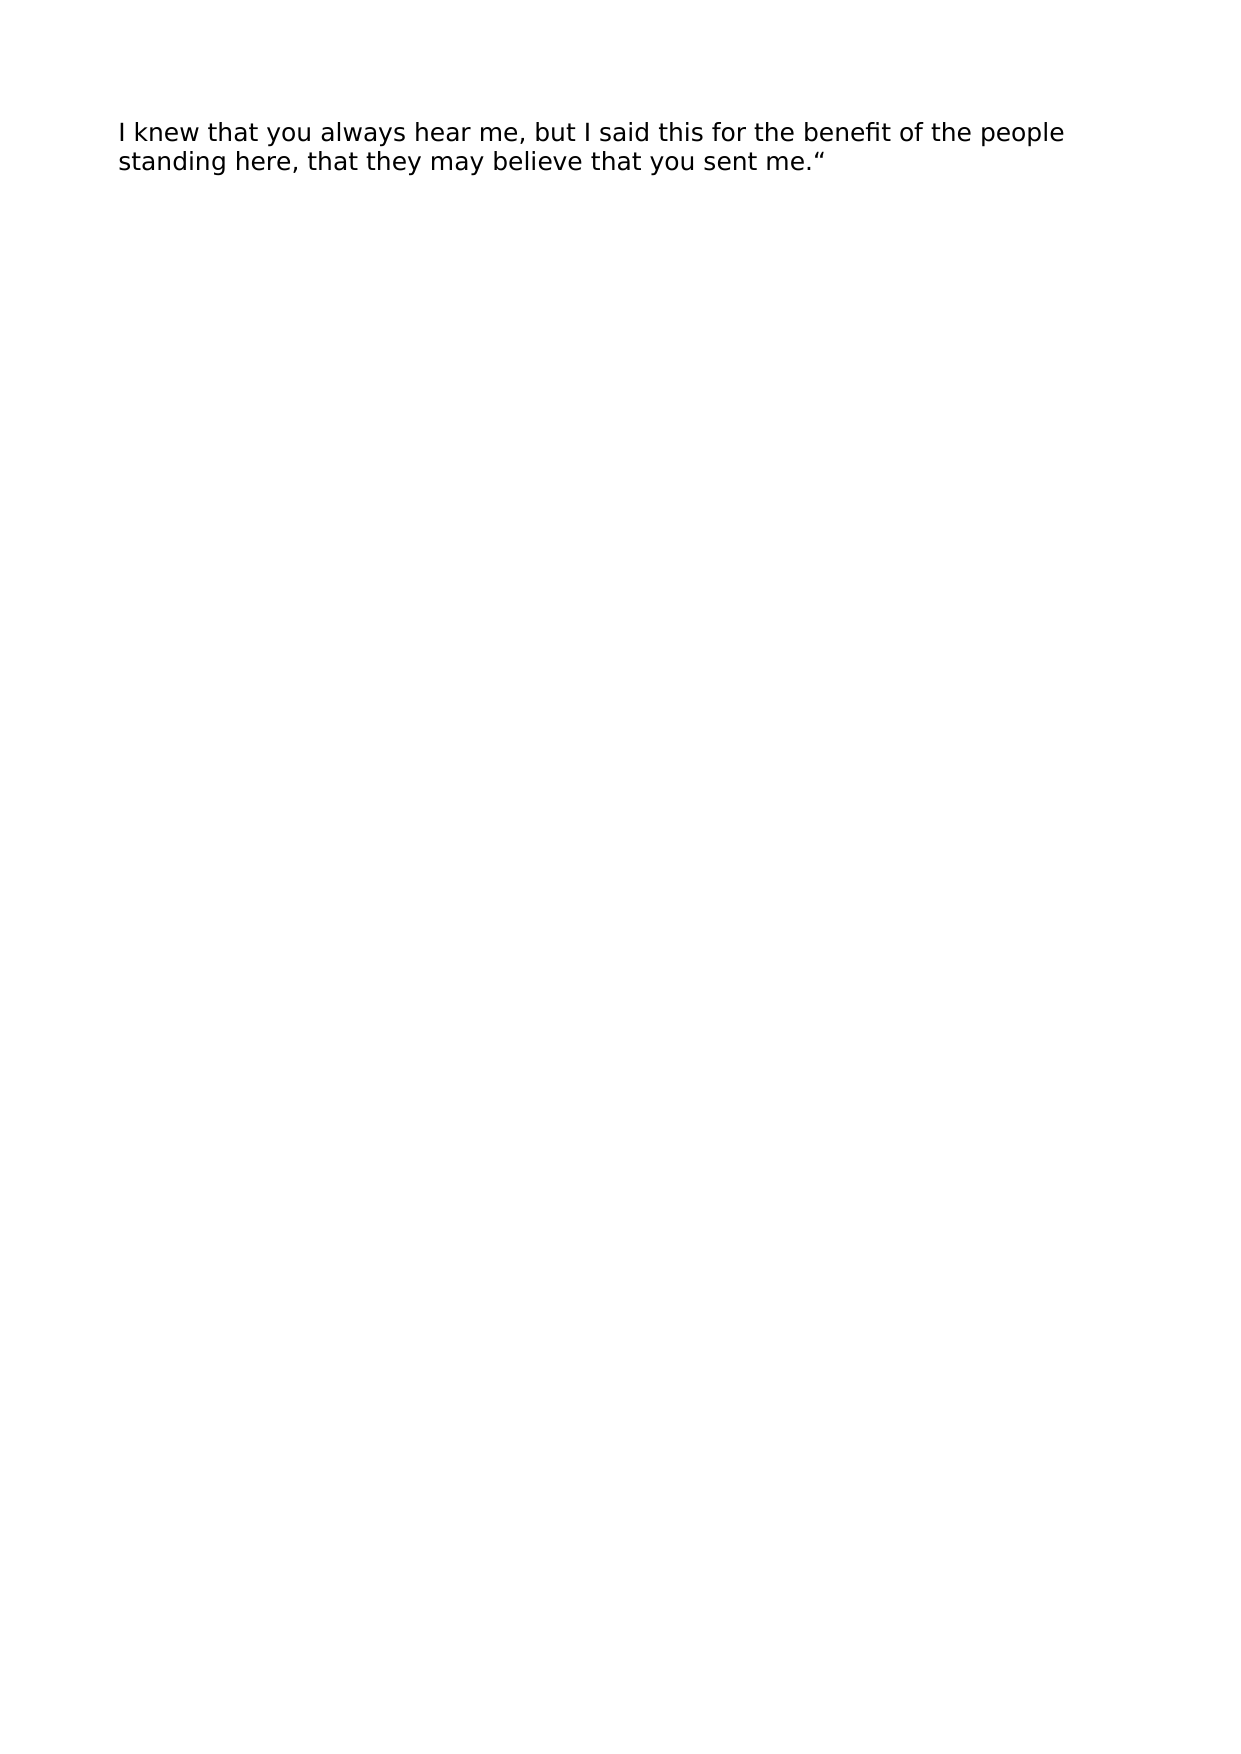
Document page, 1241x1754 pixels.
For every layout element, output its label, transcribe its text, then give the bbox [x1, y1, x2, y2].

text I knew that you always hear me, but I said this for the benefit of the people standing here, that they may believe that you sent me.“ [118, 118, 1122, 176]
